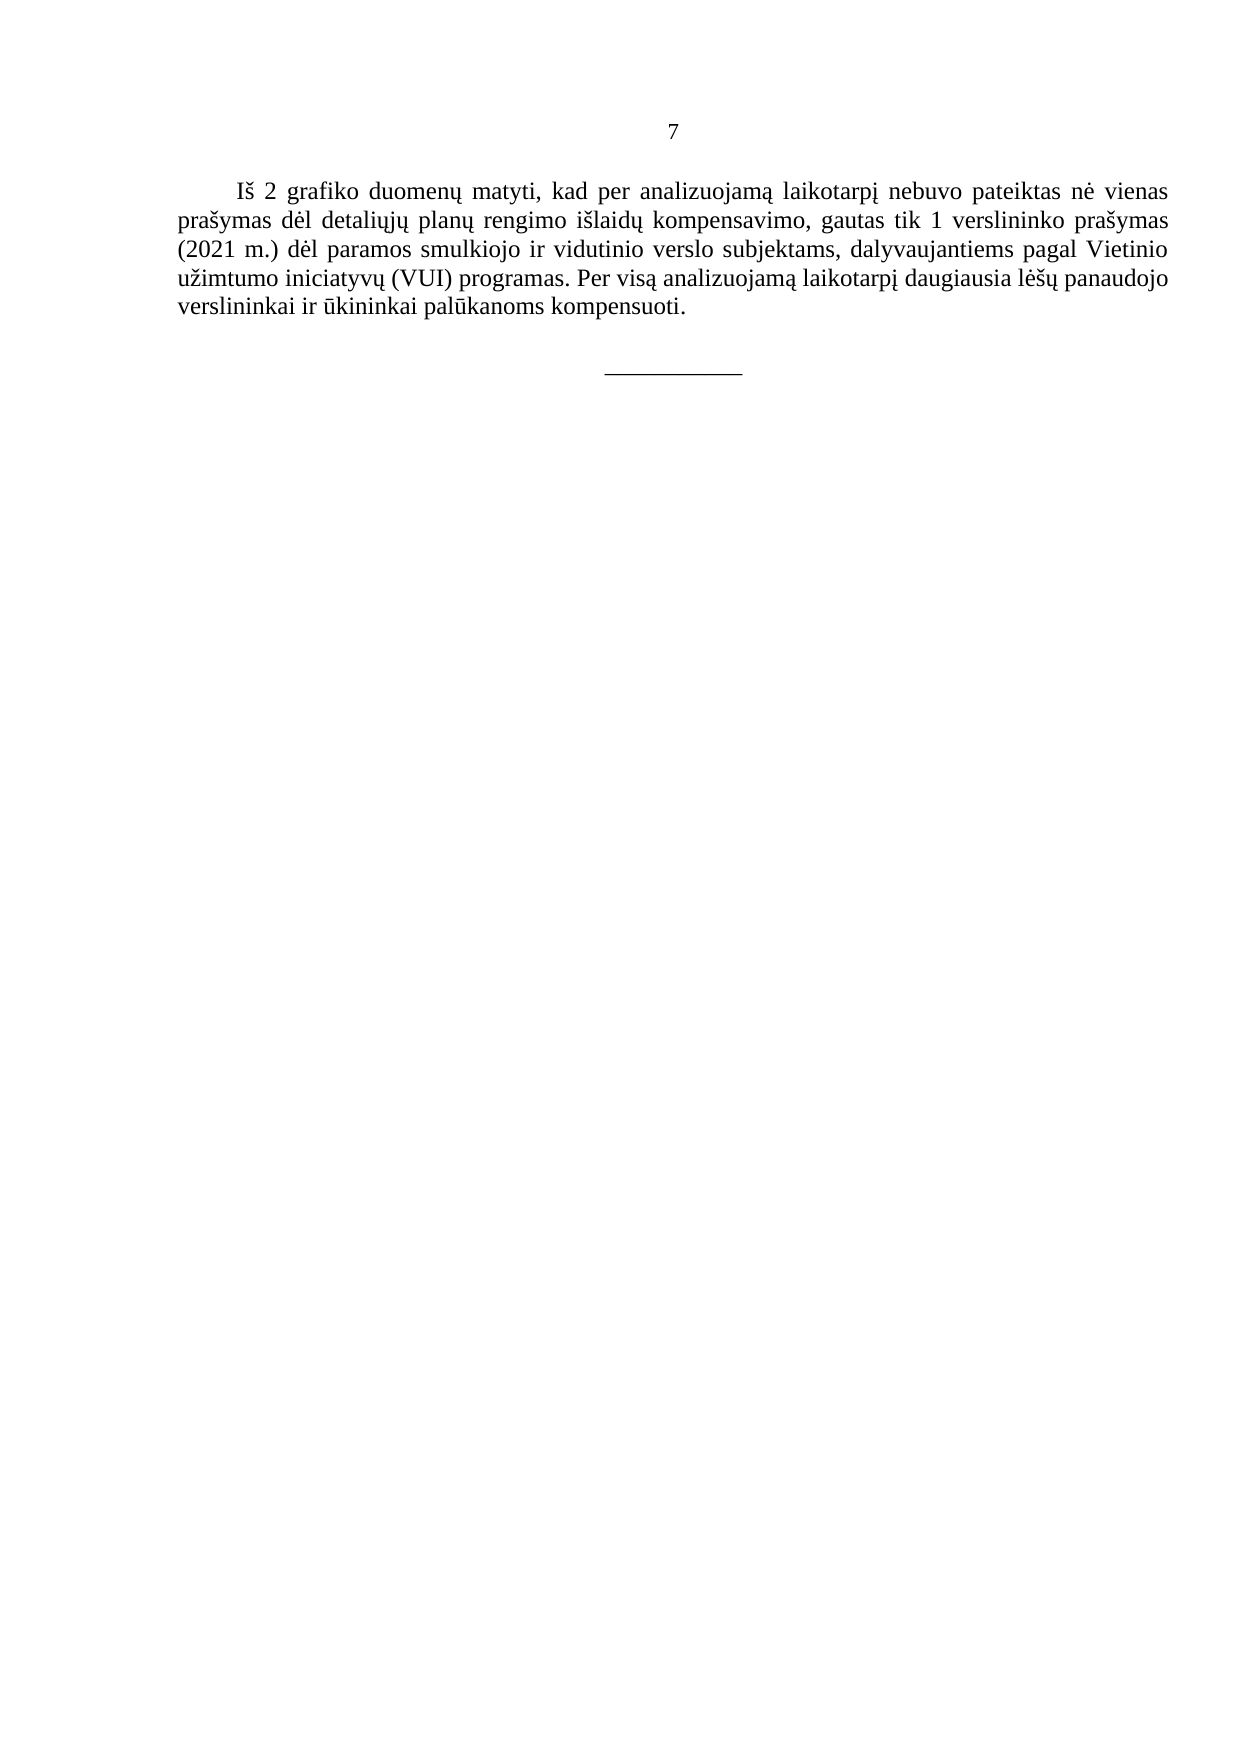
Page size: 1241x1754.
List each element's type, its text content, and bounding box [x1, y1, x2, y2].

text ___________ [177, 349, 1169, 378]
text Iš 2 grafiko duomenų matyti, kad per analizuojamą laikotarpį nebuvo pateiktas nė vienas prašymas dėl detaliųjų planų rengimo išlaidų kompensavimo, gautas tik 1 verslininko prašymas (2021 m.) dėl paramos smulkiojo ir vidutinio verslo subjektams, dalyvaujantiems pagal Vietinio užimtumo iniciatyvų (VUI) programas. Per visą analizuojamą laikotarpį daugiausia lėšų panaudojo verslininkai ir ūkininkai palūkanoms kompensuoti. [177, 176, 1169, 320]
